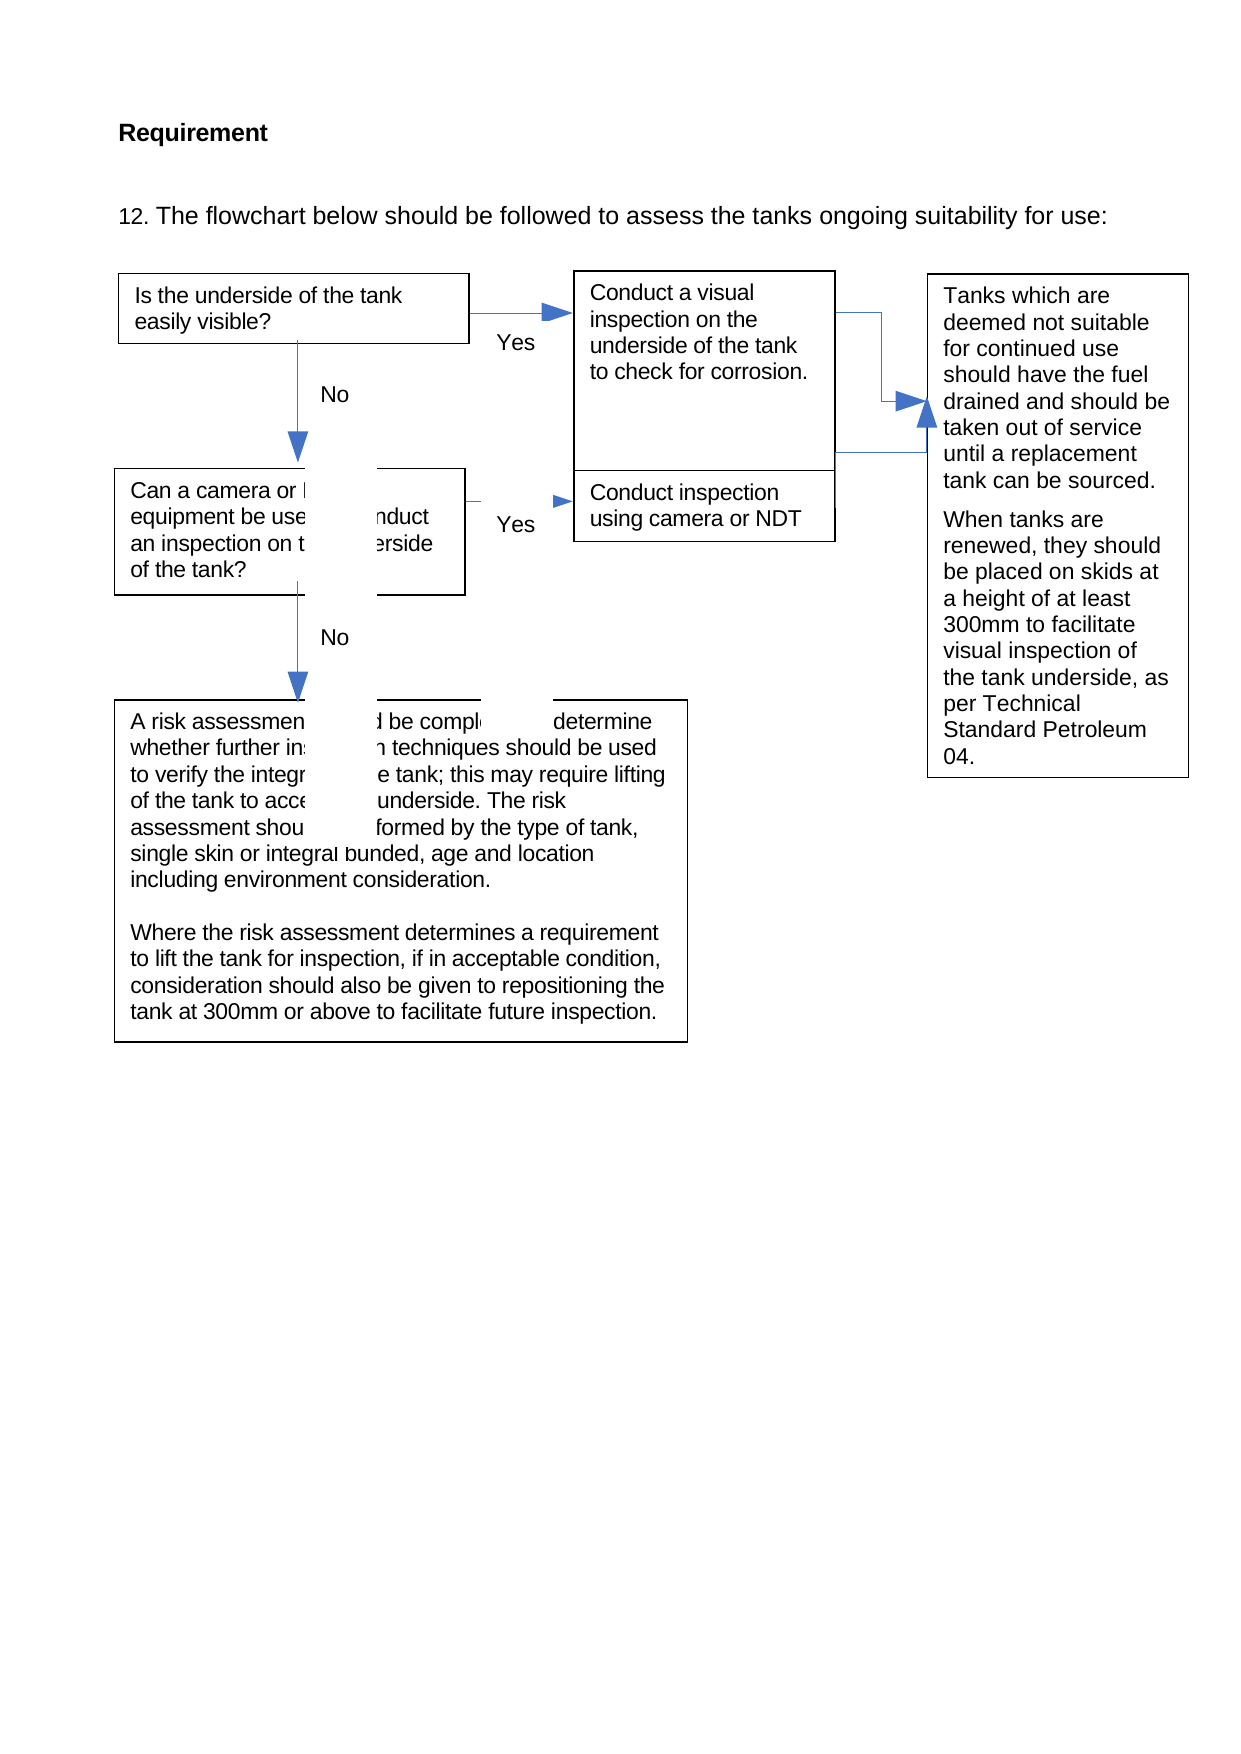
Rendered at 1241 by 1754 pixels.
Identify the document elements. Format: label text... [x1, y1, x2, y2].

text Requirement [118, 118, 1122, 147]
list The flowchart below should be followed to assess the tanks ongoing suitability for use: [118, 201, 1122, 229]
text Conduct a visual inspection on the underside of the tank to check for corrosion. [589, 279, 819, 385]
text No [320, 624, 362, 650]
text Can a camera or NDT equipment be used to conduct an inspection on the underside of the tank? [377, 477, 449, 582]
text Is the underside of the tank easily visible? [134, 282, 453, 334]
text A risk assessment should be completed to determine whether further inspection techniques should be used to verify the integrity of the tank; this may require lifting of the tank to access the underside. The risk assessment should be informed by the type of tank, single skin or integral bunded, age and location including environment consideration. [130, 708, 672, 892]
text Yes [496, 329, 538, 355]
text Tanks which are deemed not suitable for continued use should have the fuel drained and should be taken out of service until a replacement tank can be sourced. [943, 282, 1172, 493]
text When tanks are renewed, they should be placed on skids at a height of at least 300mm to facilitate visual inspection of the tank underside, as per Technical Standard Petroleum 04. [943, 506, 1172, 769]
text Can a camera or NDT equipment be used to conduct an inspection on the underside of the tank? [130, 477, 305, 582]
text No [320, 381, 362, 408]
text Yes [496, 511, 538, 537]
text Conduct inspection using camera or NDT techniques. [589, 479, 819, 533]
text Where the risk assessment determines a requirement to lift the tank for inspection, if in acceptable condition, consideration should also be given to repositioning the tank at 300mm or above to facilitate future inspection. [130, 919, 672, 1024]
